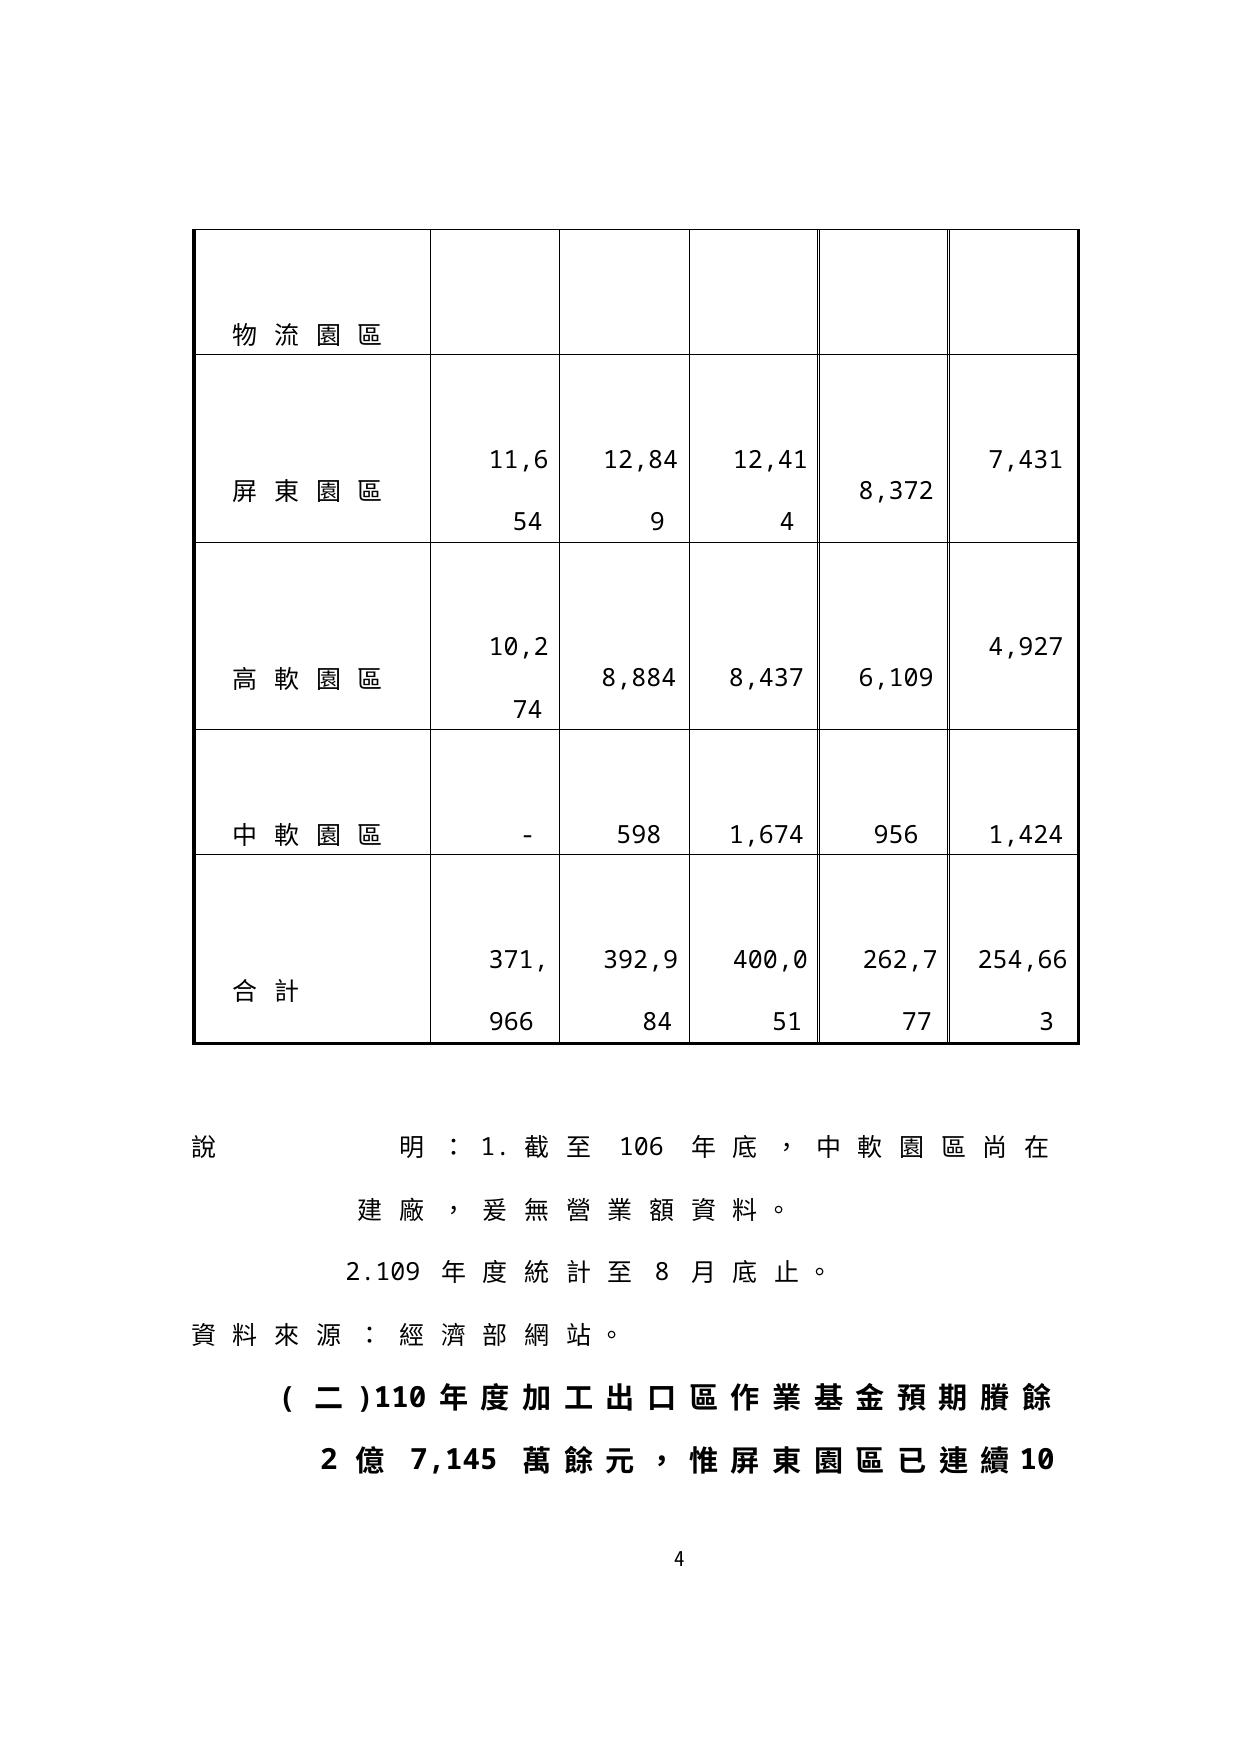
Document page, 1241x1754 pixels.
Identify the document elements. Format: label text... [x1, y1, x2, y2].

table_cell 6,109 [820, 543, 947, 729]
text (二)110年度加工出口區作業基金預期賸餘2億7,145萬餘元，惟屏東園區已連續10 [242, 1354, 1058, 1479]
text 2.109年度統計至8月底止。 [183, 1229, 1058, 1292]
table_cell [560, 230, 689, 354]
table_cell 254,663 [950, 855, 1077, 1042]
table_cell 物流園區 [196, 230, 430, 354]
text 資料來源：經濟部網站。 [183, 1292, 1058, 1354]
table_cell [820, 230, 947, 354]
table_cell 10,274 [431, 543, 559, 729]
table_cell 合計 [196, 855, 430, 1042]
table_cell [950, 230, 1077, 354]
table_cell - [431, 730, 559, 854]
table_cell 7,431 [950, 355, 1077, 542]
table_cell 400,051 [690, 855, 817, 1042]
table_cell 8,437 [690, 543, 817, 729]
table_cell 1,674 [690, 730, 817, 854]
table_cell 371,966 [431, 855, 559, 1042]
table_cell [690, 230, 817, 354]
table_cell 1,424 [950, 730, 1077, 854]
table_cell 392,984 [560, 855, 689, 1042]
table_cell 262,777 [820, 855, 947, 1042]
table_cell 12,414 [690, 355, 817, 542]
table_cell 11,654 [431, 355, 559, 542]
table_cell 屏東園區 [196, 355, 430, 542]
table_cell 8,372 [820, 355, 947, 542]
table_cell 956 [820, 730, 947, 854]
table_cell 高軟園區 [196, 543, 430, 729]
table_cell 12,849 [560, 355, 689, 542]
table_cell 598 [560, 730, 689, 854]
text 說 明：1.截至106年底，中軟園區尚在建廠，爰無營業額資料。 [183, 1104, 1058, 1229]
table_cell 4,927 [950, 543, 1077, 729]
table_cell 8,884 [560, 543, 689, 729]
table_cell [431, 230, 559, 354]
table_cell 中軟園區 [196, 730, 430, 854]
